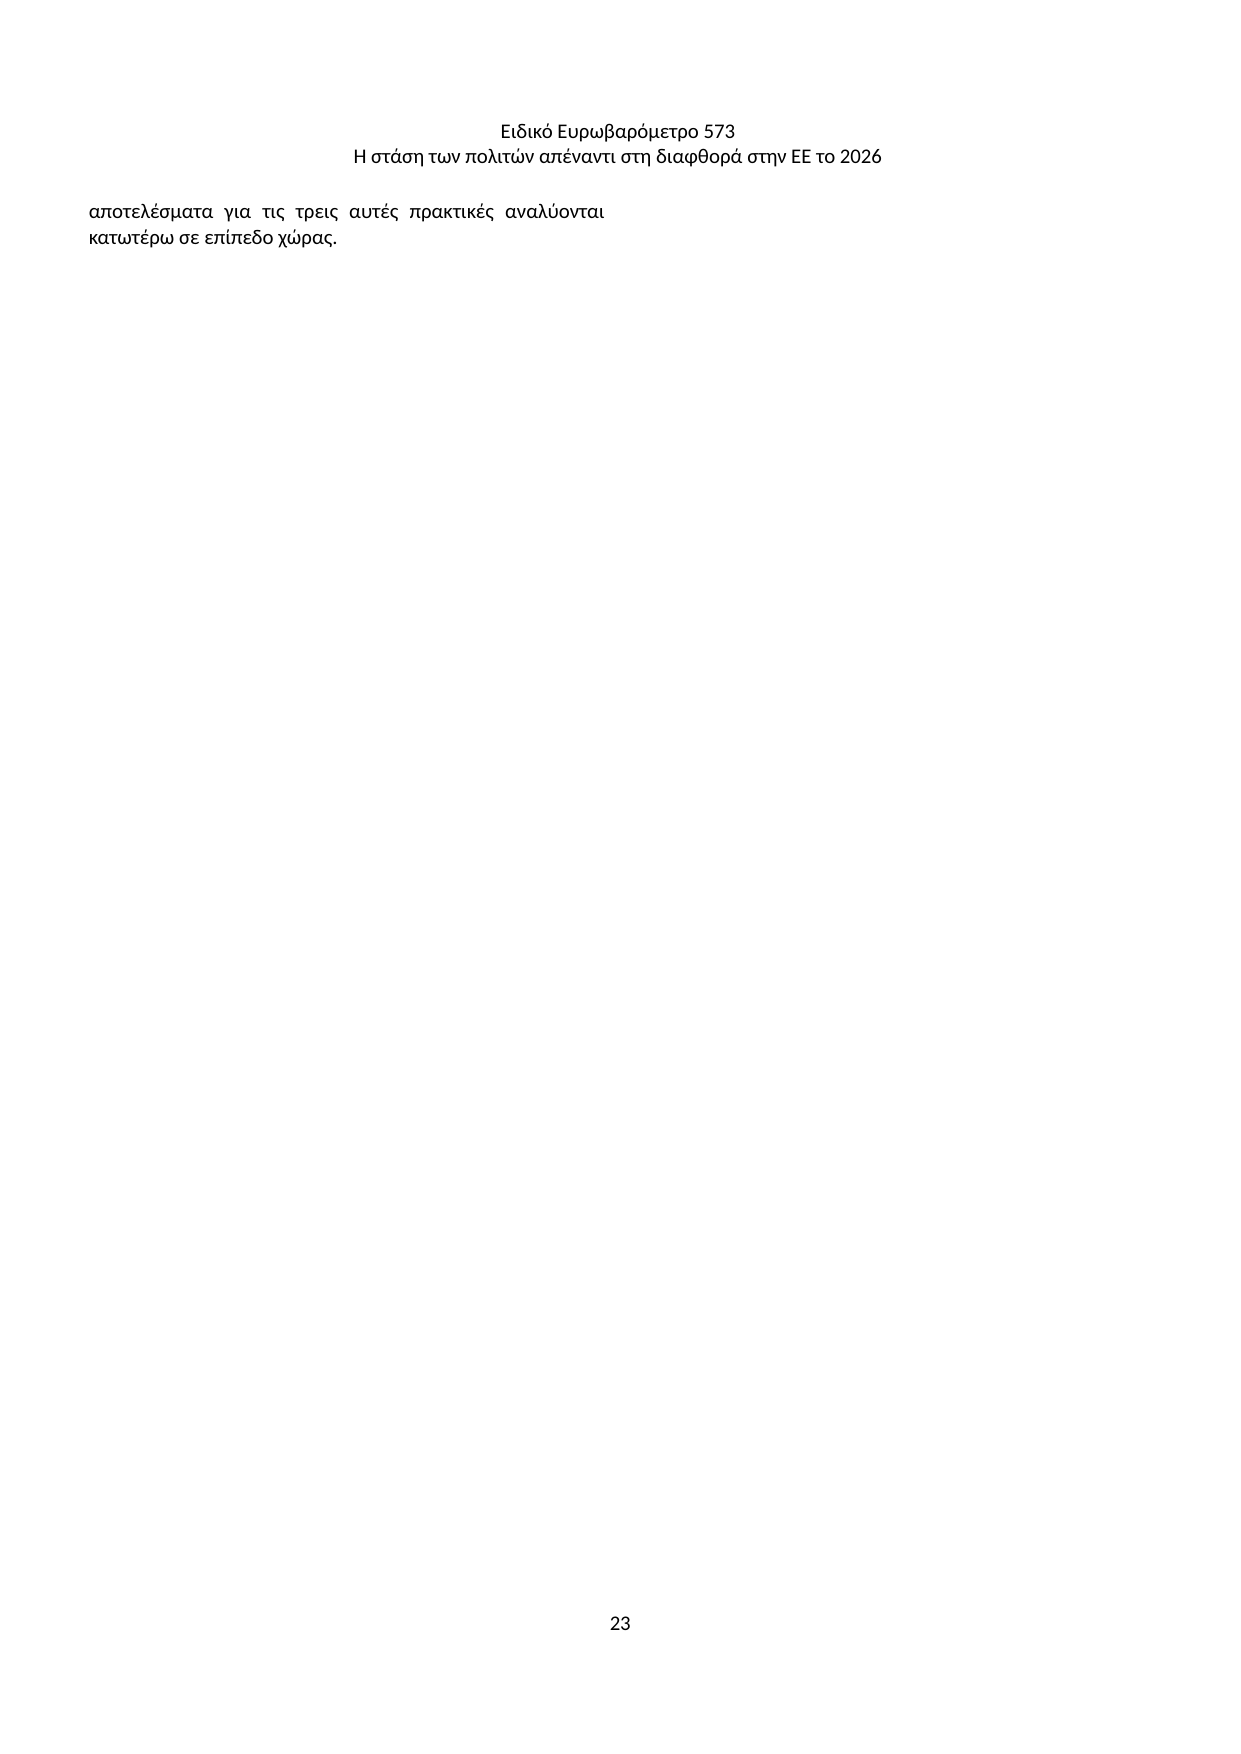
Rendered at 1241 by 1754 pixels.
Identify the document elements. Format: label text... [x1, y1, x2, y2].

text αποτελέσματα για τις τρεις αυτές πρακτικές αναλύονται κατωτέρω σε επίπεδο χώρας. [88, 198, 605, 249]
